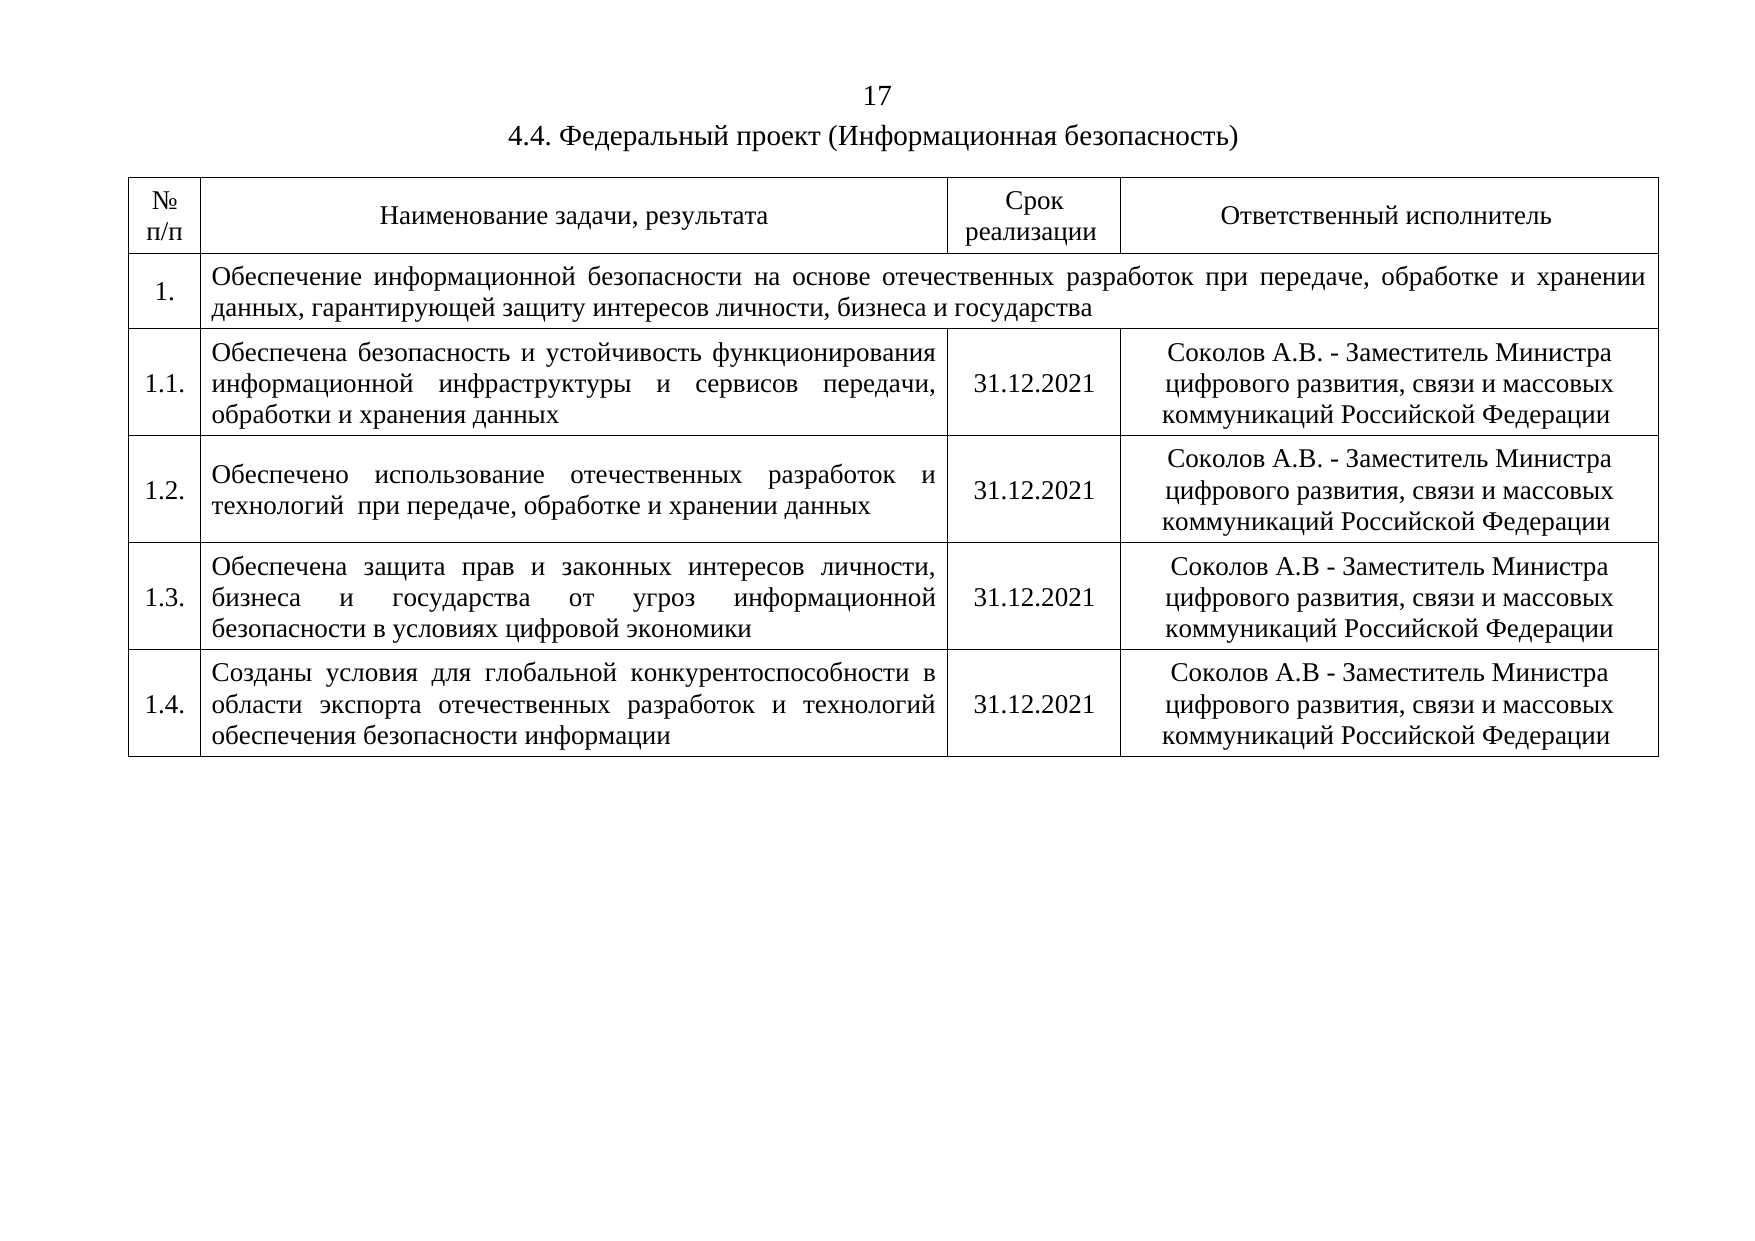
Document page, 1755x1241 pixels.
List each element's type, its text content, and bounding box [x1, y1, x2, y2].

table_cell Соколов А.В - Заместитель Министра цифрового развития, связи и массовых коммуникаций Российской Федерации [1121, 543, 1658, 649]
table_header Наименование задачи, результата [201, 178, 947, 252]
table_header № п/п [129, 178, 200, 252]
table_cell 1. [129, 254, 200, 328]
table_cell Соколов А.В - Заместитель Министра цифрового развития, связи и массовых коммуникаций Российской Федерации [1121, 650, 1658, 756]
table_cell 1.3. [129, 543, 200, 649]
text 4.4. Федеральный проект (Информационная безопасность) [118, 118, 1636, 152]
table_cell Обеспечено использование отечественных разработок и технологий при передаче, обработке и хранении данных [201, 436, 947, 542]
table_cell Соколов А.В. - Заместитель Министра цифрового развития, связи и массовых коммуникаций Российской Федерации [1121, 436, 1658, 542]
table_cell Обеспечение информационной безопасности на основе отечественных разработок при передаче, обработке и хранении данных, гарантирующей защиту интересов личности, бизнеса и государства [201, 254, 1658, 328]
table_cell 1.2. [129, 436, 200, 542]
table_cell 31.12.2021 [948, 329, 1120, 435]
table_cell 31.12.2021 [948, 436, 1120, 542]
table_cell Обеспечена защита прав и законных интересов личности, бизнеса и государства от угроз информационной безопасности в условиях цифровой экономики [201, 543, 947, 649]
table_cell 1.1. [129, 329, 200, 435]
table_cell 1.4. [129, 650, 200, 756]
table_cell 31.12.2021 [948, 650, 1120, 756]
table_cell 31.12.2021 [948, 543, 1120, 649]
table_header Ответственный исполнитель [1121, 178, 1658, 252]
table_cell Соколов А.В. - Заместитель Министра цифрового развития, связи и массовых коммуникаций Российской Федерации [1121, 329, 1658, 435]
table_cell Созданы условия для глобальной конкурентоспособности в области экспорта отечественных разработок и технологий обеспечения безопасности информации [201, 650, 947, 756]
table_cell Обеспечена безопасность и устойчивость функционирования информационной инфраструктуры и сервисов передачи, обработки и хранения данных [201, 329, 947, 435]
table_header Срок реализации [948, 178, 1120, 252]
